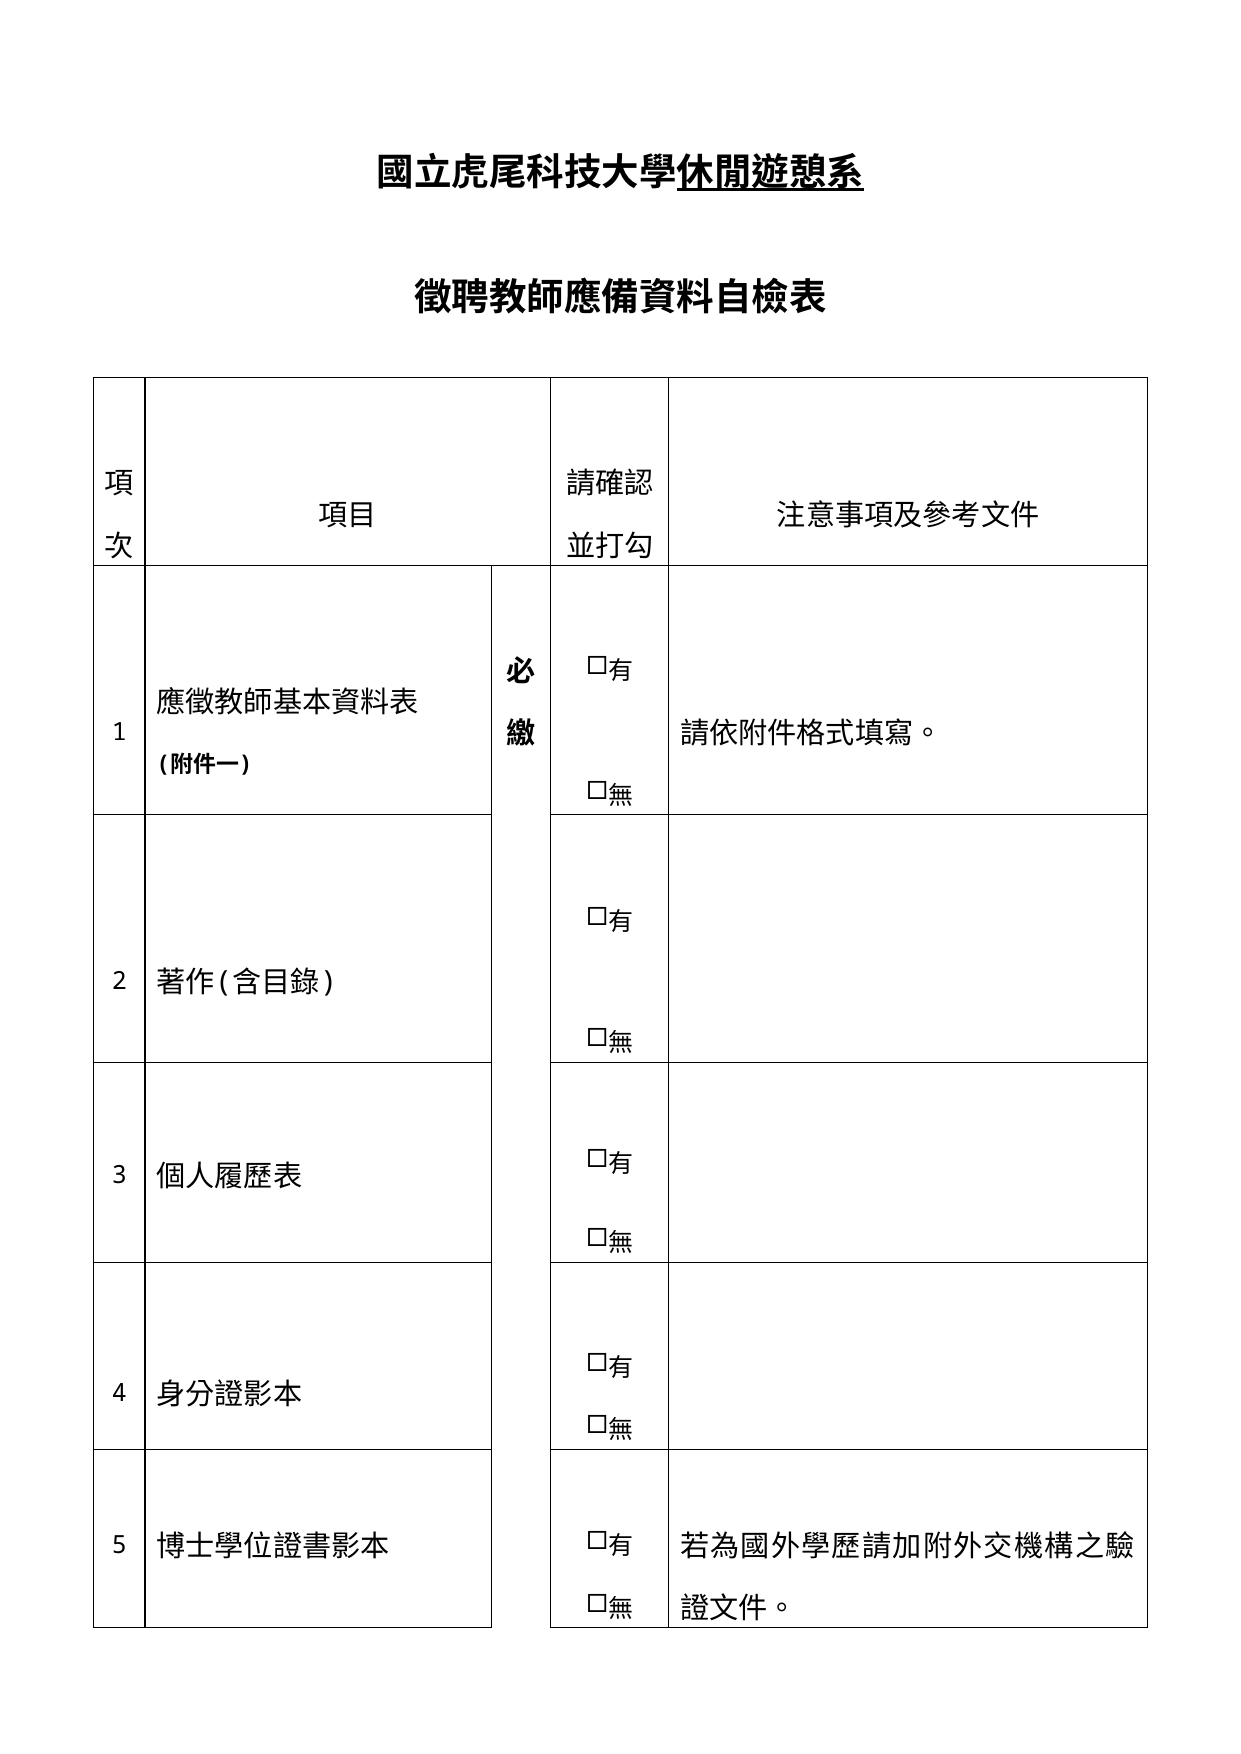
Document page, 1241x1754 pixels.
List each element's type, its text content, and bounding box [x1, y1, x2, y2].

table_cell 5 [94, 1450, 144, 1627]
table_cell 2 [94, 815, 144, 1062]
table_cell 有 無 [551, 1063, 668, 1262]
table_cell 個人履歷表 [146, 1063, 491, 1262]
table_cell 若為國外學歷請加附外交機構之驗證文件。 [669, 1450, 1147, 1627]
table_cell [669, 1263, 1147, 1449]
table_cell 3 [94, 1063, 144, 1262]
table_cell 著作(含目錄) [146, 815, 491, 1062]
table_header 項目 [146, 378, 550, 564]
table_cell 有 無 [551, 1450, 668, 1627]
table_cell 博士學位證書影本 [146, 1450, 491, 1627]
text 國立虎尾科技大學休閒遊憩系 [112, 127, 1128, 189]
table_header 請確認並打勾 [551, 378, 668, 564]
table_cell 身分證影本 [146, 1263, 491, 1449]
table_cell 1 [94, 566, 144, 814]
table_cell [669, 815, 1147, 1062]
table_cell 必繳 [492, 566, 550, 1627]
table_header 項次 [94, 378, 144, 564]
table_header 注意事項及參考文件 [669, 378, 1147, 564]
table_cell [669, 1063, 1147, 1262]
text 徵聘教師應備資料自檢表 [112, 252, 1128, 314]
table_cell 有 無 [551, 815, 668, 1062]
table_cell 4 [94, 1263, 144, 1449]
table_cell 請依附件格式填寫。 [669, 566, 1147, 814]
table_cell 有 無 [551, 1263, 668, 1449]
table_cell 應徵教師基本資料表 (附件一) [146, 566, 491, 814]
table_cell 有 無 [551, 566, 668, 814]
